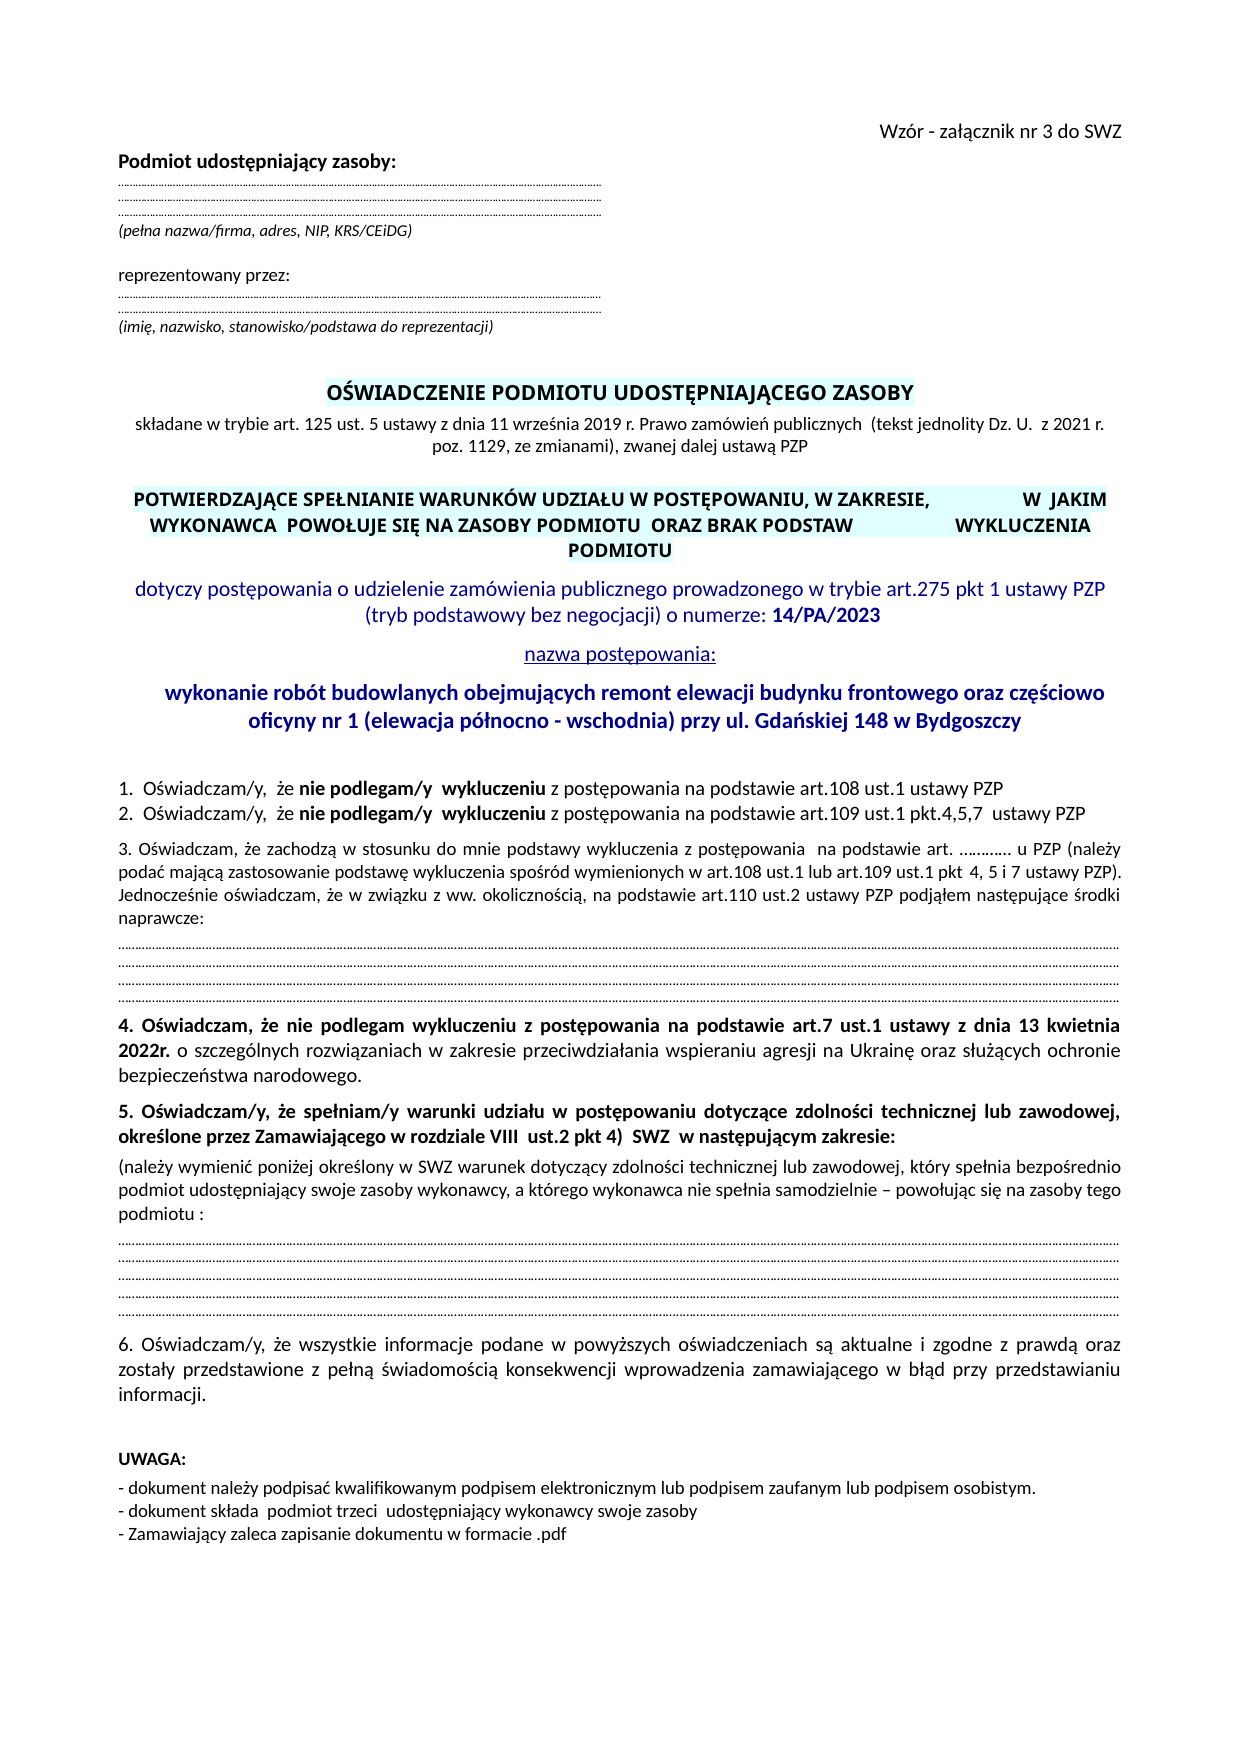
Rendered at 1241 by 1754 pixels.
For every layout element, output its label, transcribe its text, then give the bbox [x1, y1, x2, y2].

text ………………………………………………………………………………………………………………….………………………………..…………………………………………………………………………………………………………………. [118, 1231, 1122, 1249]
text ………………………………..…………………………………………………………………………………………………………………. [118, 204, 1122, 220]
text ………………………………………………………………………………………………………………….………………………………..…………………………………………………………………………………………………………………. [118, 935, 1122, 953]
text 3. Oświadczam, że zachodzą w stosunku do mnie podstawy wykluczenia z postępowania na podstawie art. ………… u PZP (należy podać mającą zastosowanie podstawę wykluczenia spośród wymienionych w art.108 ust.1 lub art.109 ust.1 pkt 4, 5 i 7 ustawy PZP). Jednocześnie oświadczam, że w związku z ww. okolicznością, na podstawie art.110 ust.2 ustawy PZP podjąłem następujące środki naprawcze: [118, 838, 1122, 929]
text - dokument składa podmiot trzeci udostępniający wykonawcy swoje zasoby [118, 1499, 1122, 1522]
text (imię, nazwisko, stanowisko/podstawa do reprezentacji) [118, 317, 502, 337]
text (tryb podstawowy bez negocjacji) o numerze: 14/PA/2023 [118, 601, 1122, 628]
text 5. Oświadczam/y, że spełniam/y warunki udziału w postępowaniu dotyczące zdolności technicznej lub zawodowej, określone przez Zamawiającego w rozdziale VIII ust.2 pkt 4) SWZ w następującym zakresie: [118, 1099, 1122, 1149]
text 4. Oświadczam, że nie podlegam wykluczeniu z postępowania na podstawie art.7 ust.1 ustawy z dnia 13 kwietnia 2022r. o szczególnych rozwiązaniach w zakresie przeciwdziałania wspieraniu agresji na Ukrainę oraz służących ochronie bezpieczeństwa narodowego. [118, 1012, 1122, 1087]
text ………………………………..…………………………………………………………………………………………………………………. [118, 189, 1122, 204]
text 6. Oświadczam/y, że wszystkie informacje podane w powyższych oświadczeniach są aktualne i zgodne z prawdą oraz zostały przedstawione z pełną świadomością konsekwencji wprowadzenia zamawiającego w błąd przy przedstawianiu informacji. [118, 1332, 1122, 1406]
text …………………………………………………………………………………………………………………………………………………... [118, 301, 1122, 317]
text POTWIERDZAJĄCE SPEŁNIANIE WARUNKÓW UDZIAŁU W POSTĘPOWANIU, W ZAKRESIE, W JAKIM WYKONAWCA POWOŁUJE SIĘ NA ZASOBY PODMIOTU ORAZ BRAK PODSTAW WYKLUCZENIA PODMIOTU [118, 486, 1122, 563]
text nazwa postępowania: [118, 640, 1122, 666]
text …………………………………………………………………………………………………………………………………………………… [118, 286, 1122, 301]
text ………………………………………………………………………………………………………………….………………………………..………………………………………………………………………………………………………………….………………………………………………………………………………………………………………….………………………………..………………………………………………………………………………………………………………….………………………………………………………………………………………………………………….………………………………..………………………………………………………………………………………………………………….………………………………………………………………………………………………………………….………………………………..…………………………………………………………………………………………………………………. [118, 1249, 1122, 1320]
text - Zamawiający zaleca zapisanie dokumentu w formacie .pdf [118, 1522, 1122, 1545]
text 1. Oświadczam/y, że nie podlegam/y wykluczeniu z postępowania na podstawie art.108 ust.1 ustawy PZP [118, 776, 1122, 801]
text wykonanie robót budowlanych obejmujących remont elewacji budynku frontowego oraz częściowo oficyny nr 1 (elewacja północno - wschodnia) przy ul. Gdańskiej 148 w Bydgoszczy [148, 678, 1122, 734]
text 2. Oświadczam/y, że nie podlegam/y wykluczeniu z postępowania na podstawie art.109 ust.1 pkt.4,5,7 ustawy PZP [118, 801, 1122, 826]
text (pełna nazwa/firma, adres, NIP, KRS/CEiDG) [118, 220, 1122, 240]
text dotyczy postępowania o udzielenie zamówienia publicznego prowadzonego w trybie art.275 pkt 1 ustawy PZP [118, 575, 1122, 601]
text Wzór - załącznik nr 3 do SWZ [118, 118, 1122, 143]
text Podmiot udostępniający zasoby: [118, 148, 1122, 174]
text składane w trybie art. 125 ust. 5 ustawy z dnia 11 września 2019 r. Prawo zamówień publicznych (tekst jednolity Dz. U. z 2021 r. poz. 1129, ze zmianami), zwanej dalej ustawą PZP [118, 412, 1122, 457]
text ………………………………..…………………………………………………………………………………………………………………. [118, 174, 1122, 189]
text reprezentowany przez: [118, 263, 1122, 286]
text ………………………………………………………………………………………………………………….………………………………..………………………………………………………………………………………………………………….………………………………………………………………………………………………………………….………………………………..…………………………………………………………………………………………………………………. [118, 953, 1122, 989]
text UWAGA: [118, 1447, 1122, 1470]
text ………………………………………………………………………………………………………………….………………………………..…………………………………………………………………………………………………………………. [118, 989, 1122, 1006]
text OŚWIADCZENIE PODMIOTU UDOSTĘPNIAJĄCEGO ZASOBY [118, 378, 1122, 406]
text - dokument należy podpisać kwalifikowanym podpisem elektronicznym lub podpisem zaufanym lub podpisem osobistym. [118, 1476, 1122, 1499]
text (należy wymienić poniżej określony w SWZ warunek dotyczący zdolności technicznej lub zawodowej, który spełnia bezpośrednio podmiot udostępniający swoje zasoby wykonawcy, a którego wykonawca nie spełnia samodzielnie – powołując się na zasoby tego podmiotu : [118, 1154, 1122, 1225]
